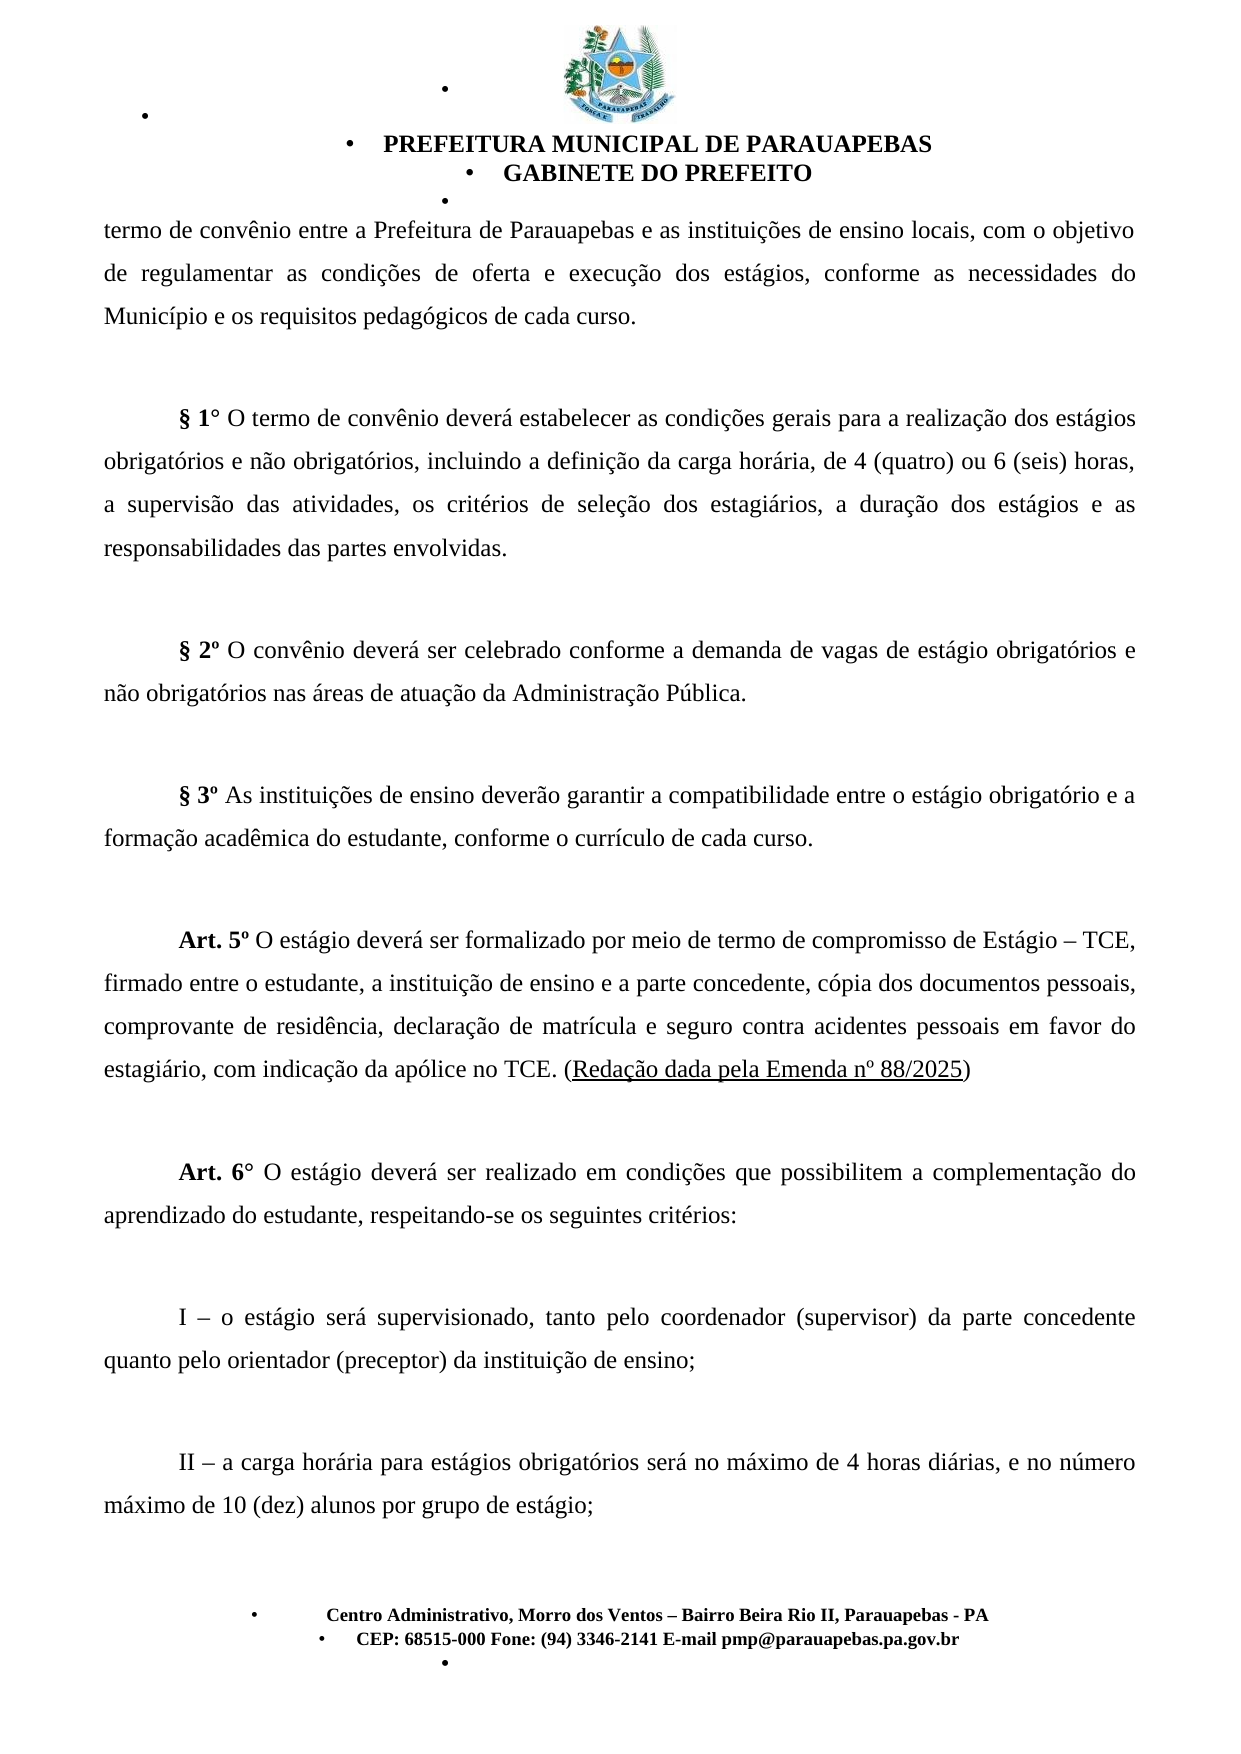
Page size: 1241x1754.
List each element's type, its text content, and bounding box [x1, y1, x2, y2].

text § 2º O convênio deverá ser celebrado conforme a demanda de vagas de estágio obrigatórios e não obrigatórios nas áreas de atuação da Administração Pública. [103, 635, 1137, 707]
text § 1° O termo de convênio deverá estabelecer as condições gerais para a realização dos estágios obrigatórios e não obrigatórios, incluindo a definição da carga horária, de 4 (quatro) ou 6 (seis) horas, a supervisão das atividades, os critérios de seleção dos estagiários, a duração dos estágios e as responsabilidades das partes envolvidas. [103, 403, 1137, 561]
text II – a carga horária para estágios obrigatórios será no máximo de 4 horas diárias, e no número máximo de 10 (dez) alunos por grupo de estágio; [103, 1447, 1137, 1519]
text § 3º As instituições de ensino deverão garantir a compatibilidade entre o estágio obrigatório e a formação acadêmica do estudante, conforme o currículo de cada curso. [103, 780, 1137, 852]
picture [563, 25, 677, 124]
text I – o estágio será supervisionado, tanto pelo coordenador (supervisor) da parte concedente quanto pelo orientador (preceptor) da instituição de ensino; [103, 1302, 1137, 1374]
text termo de convênio entre a Prefeitura de Parauapebas e as instituições de ensino locais, com o objetivo de regulamentar as condições de oferta e execução dos estágios, conforme as necessidades do Município e os requisitos pedagógicos de cada curso. [103, 215, 1137, 330]
text Art. 6° O estágio deverá ser realizado em condições que possibilitem a complementação do aprendizado do estudante, respeitando-se os seguintes critérios: [103, 1157, 1137, 1228]
text Art. 5º O estágio deverá ser formalizado por meio de termo de compromisso de Estágio – TCE, firmado entre o estudante, a instituição de ensino e a parte concedente, cópia dos documentos pessoais, comprovante de residência, declaração de matrícula e seguro contra acidentes pessoais em favor do estagiário, com indicação da apólice no TCE. (Redação dada pela Emenda nº 88/2025) [103, 925, 1137, 1083]
